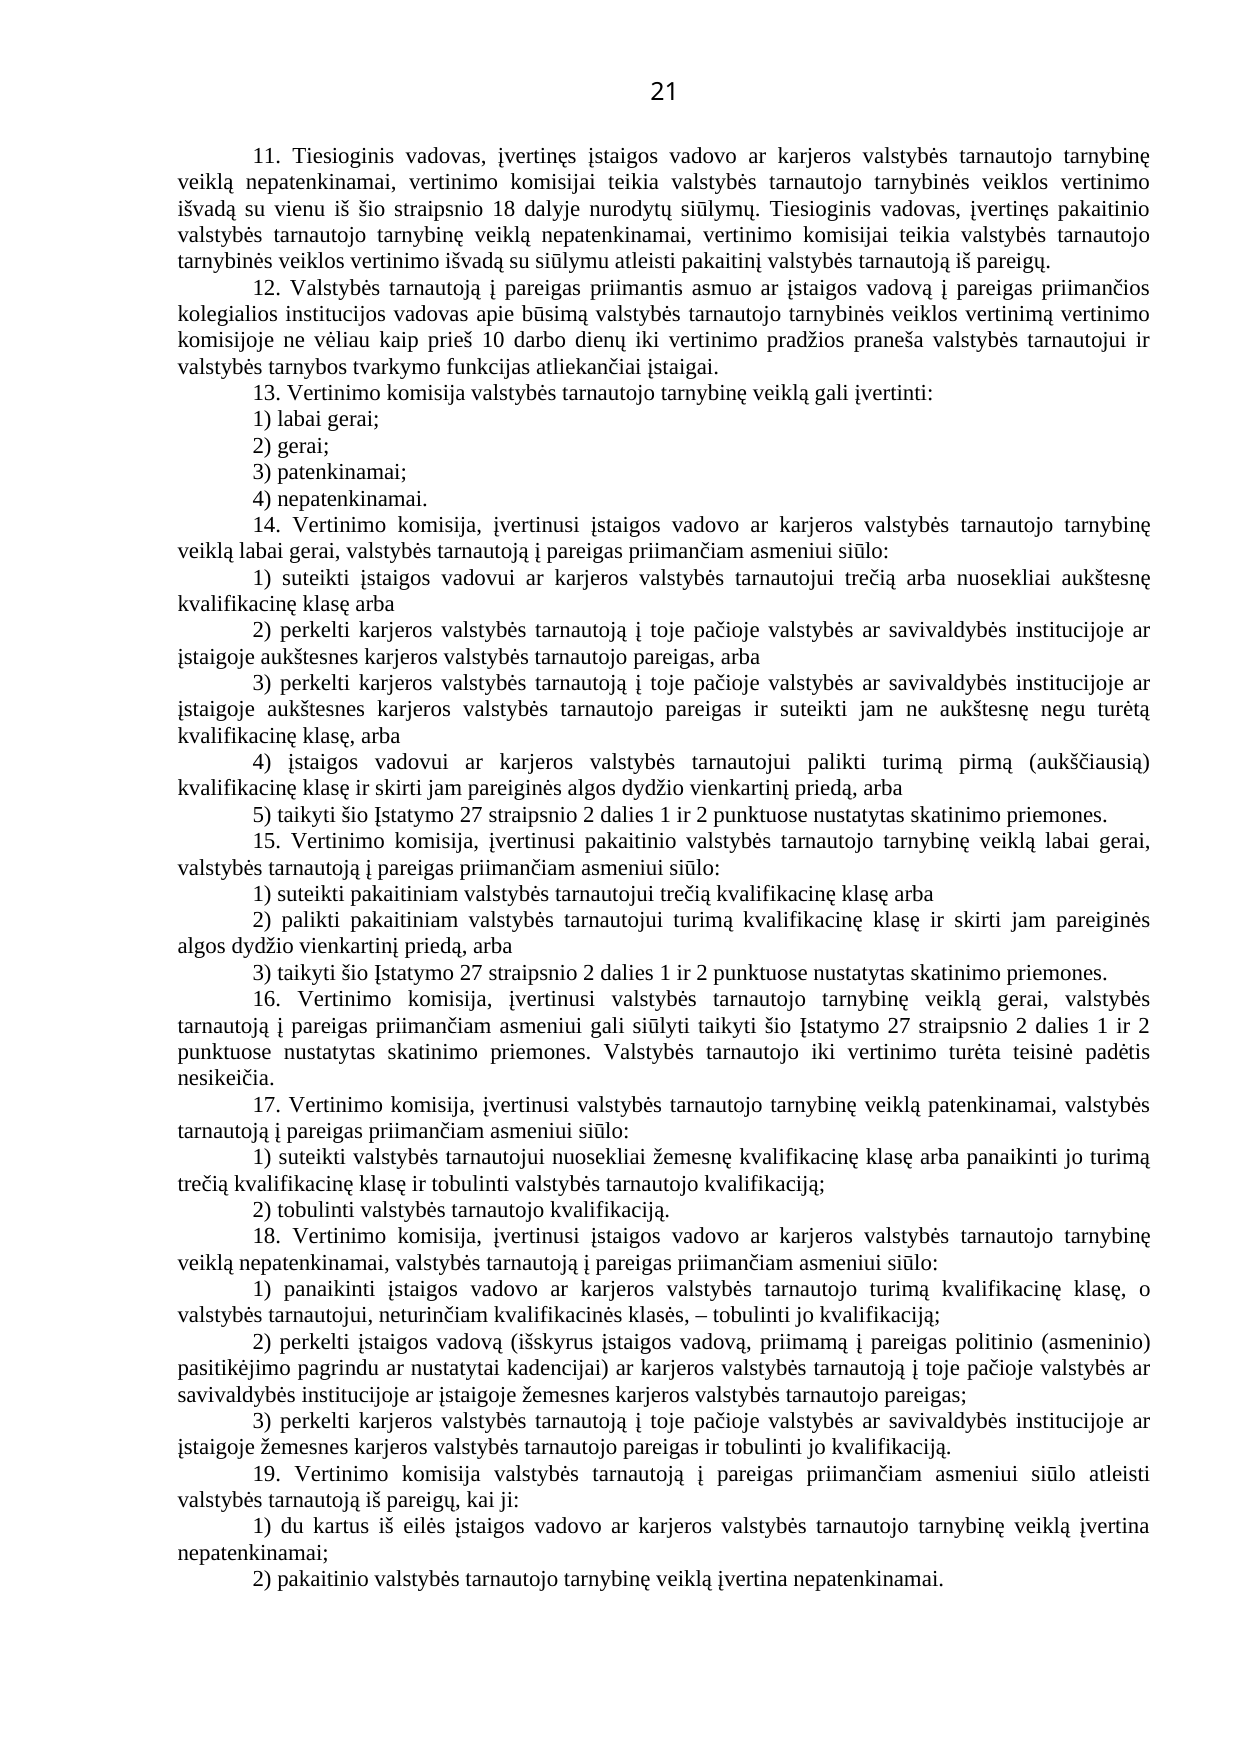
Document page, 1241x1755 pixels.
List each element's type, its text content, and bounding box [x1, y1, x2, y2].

text 2) gerai; [177, 432, 1152, 458]
text 15. Vertinimo komisija, įvertinusi pakaitinio valstybės tarnautojo tarnybinę veiklą labai gerai, valstybės tarnautoją į pareigas priimančiam asmeniui siūlo: [177, 827, 1152, 880]
text 13. Vertinimo komisija valstybės tarnautojo tarnybinę veiklą gali įvertinti: [177, 379, 1152, 406]
text 4) įstaigos vadovui ar karjeros valstybės tarnautojui palikti turimą pirmą (aukščiausią) kvalifikacinę klasę ir skirti jam pareiginės algos dydžio vienkartinį priedą, arba [177, 748, 1152, 801]
text 11. Tiesioginis vadovas, įvertinęs įstaigos vadovo ar karjeros valstybės tarnautojo tarnybinę veiklą nepatenkinamai, vertinimo komisijai teikia valstybės tarnautojo tarnybinės veiklos vertinimo išvadą su vienu iš šio straipsnio 18 dalyje nurodytų siūlymų. Tiesioginis vadovas, įvertinęs pakaitinio valstybės tarnautojo tarnybinę veiklą nepatenkinamai, vertinimo komisijai teikia valstybės tarnautojo tarnybinės veiklos vertinimo išvadą su siūlymu atleisti pakaitinį valstybės tarnautoją iš pareigų. [177, 142, 1152, 274]
text 1) suteikti įstaigos vadovui ar karjeros valstybės tarnautojui trečią arba nuosekliai aukštesnę kvalifikacinę klasę arba [177, 564, 1152, 616]
text 1) suteikti valstybės tarnautojui nuosekliai žemesnę kvalifikacinę klasę arba panaikinti jo turimą trečią kvalifikacinę klasę ir tobulinti valstybės tarnautojo kvalifikaciją; [177, 1143, 1152, 1196]
text 1) du kartus iš eilės įstaigos vadovo ar karjeros valstybės tarnautojo tarnybinę veiklą įvertina nepatenkinamai; [177, 1512, 1152, 1565]
text 14. Vertinimo komisija, įvertinusi įstaigos vadovo ar karjeros valstybės tarnautojo tarnybinę veiklą labai gerai, valstybės tarnautoją į pareigas priimančiam asmeniui siūlo: [177, 511, 1152, 564]
text 2) perkelti karjeros valstybės tarnautoją į toje pačioje valstybės ar savivaldybės institucijoje ar įstaigoje aukštesnes karjeros valstybės tarnautojo pareigas, arba [177, 616, 1152, 669]
text 1) suteikti pakaitiniam valstybės tarnautojui trečią kvalifikacinę klasę arba [177, 880, 1152, 906]
text 3) patenkinamai; [177, 458, 1152, 484]
text 1) labai gerai; [177, 406, 1152, 432]
text 1) panaikinti įstaigos vadovo ar karjeros valstybės tarnautojo turimą kvalifikacinę klasę, o valstybės tarnautojui, neturinčiam kvalifikacinės klasės, – tobulinti jo kvalifikaciją; [177, 1275, 1152, 1328]
text 4) nepatenkinamai. [177, 484, 1152, 511]
text 2) pakaitinio valstybės tarnautojo tarnybinę veiklą įvertina nepatenkinamai. [177, 1565, 1152, 1591]
text 3) taikyti šio Įstatymo 27 straipsnio 2 dalies 1 ir 2 punktuose nustatytas skatinimo priemones. [177, 959, 1152, 985]
text 5) taikyti šio Įstatymo 27 straipsnio 2 dalies 1 ir 2 punktuose nustatytas skatinimo priemones. [177, 801, 1152, 827]
text 17. Vertinimo komisija, įvertinusi valstybės tarnautojo tarnybinę veiklą patenkinamai, valstybės tarnautoją į pareigas priimančiam asmeniui siūlo: [177, 1091, 1152, 1143]
text 2) tobulinti valstybės tarnautojo kvalifikaciją. [177, 1196, 1152, 1222]
text 3) perkelti karjeros valstybės tarnautoją į toje pačioje valstybės ar savivaldybės institucijoje ar įstaigoje aukštesnes karjeros valstybės tarnautojo pareigas ir suteikti jam ne aukštesnę negu turėtą kvalifikacinę klasę, arba [177, 669, 1152, 748]
text 16. Vertinimo komisija, įvertinusi valstybės tarnautojo tarnybinę veiklą gerai, valstybės tarnautoją į pareigas priimančiam asmeniui gali siūlyti taikyti šio Įstatymo 27 straipsnio 2 dalies 1 ir 2 punktuose nustatytas skatinimo priemones. Valstybės tarnautojo iki vertinimo turėta teisinė padėtis nesikeičia. [177, 985, 1152, 1091]
text 19. Vertinimo komisija valstybės tarnautoją į pareigas priimančiam asmeniui siūlo atleisti valstybės tarnautoją iš pareigų, kai ji: [177, 1460, 1152, 1512]
text 12. Valstybės tarnautoją į pareigas priimantis asmuo ar įstaigos vadovą į pareigas priimančios kolegialios institucijos vadovas apie būsimą valstybės tarnautojo tarnybinės veiklos vertinimą vertinimo komisijoje ne vėliau kaip prieš 10 darbo dienų iki vertinimo pradžios praneša valstybės tarnautojui ir valstybės tarnybos tvarkymo funkcijas atliekančiai įstaigai. [177, 274, 1152, 379]
text 3) perkelti karjeros valstybės tarnautoją į toje pačioje valstybės ar savivaldybės institucijoje ar įstaigoje žemesnes karjeros valstybės tarnautojo pareigas ir tobulinti jo kvalifikaciją. [177, 1407, 1152, 1460]
text 2) palikti pakaitiniam valstybės tarnautojui turimą kvalifikacinę klasę ir skirti jam pareiginės algos dydžio vienkartinį priedą, arba [177, 906, 1152, 959]
text 2) perkelti įstaigos vadovą (išskyrus įstaigos vadovą, priimamą į pareigas politinio (asmeninio) pasitikėjimo pagrindu ar nustatytai kadencijai) ar karjeros valstybės tarnautoją į toje pačioje valstybės ar savivaldybės institucijoje ar įstaigoje žemesnes karjeros valstybės tarnautojo pareigas; [177, 1328, 1152, 1407]
text 18. Vertinimo komisija, įvertinusi įstaigos vadovo ar karjeros valstybės tarnautojo tarnybinę veiklą nepatenkinamai, valstybės tarnautoją į pareigas priimančiam asmeniui siūlo: [177, 1222, 1152, 1275]
